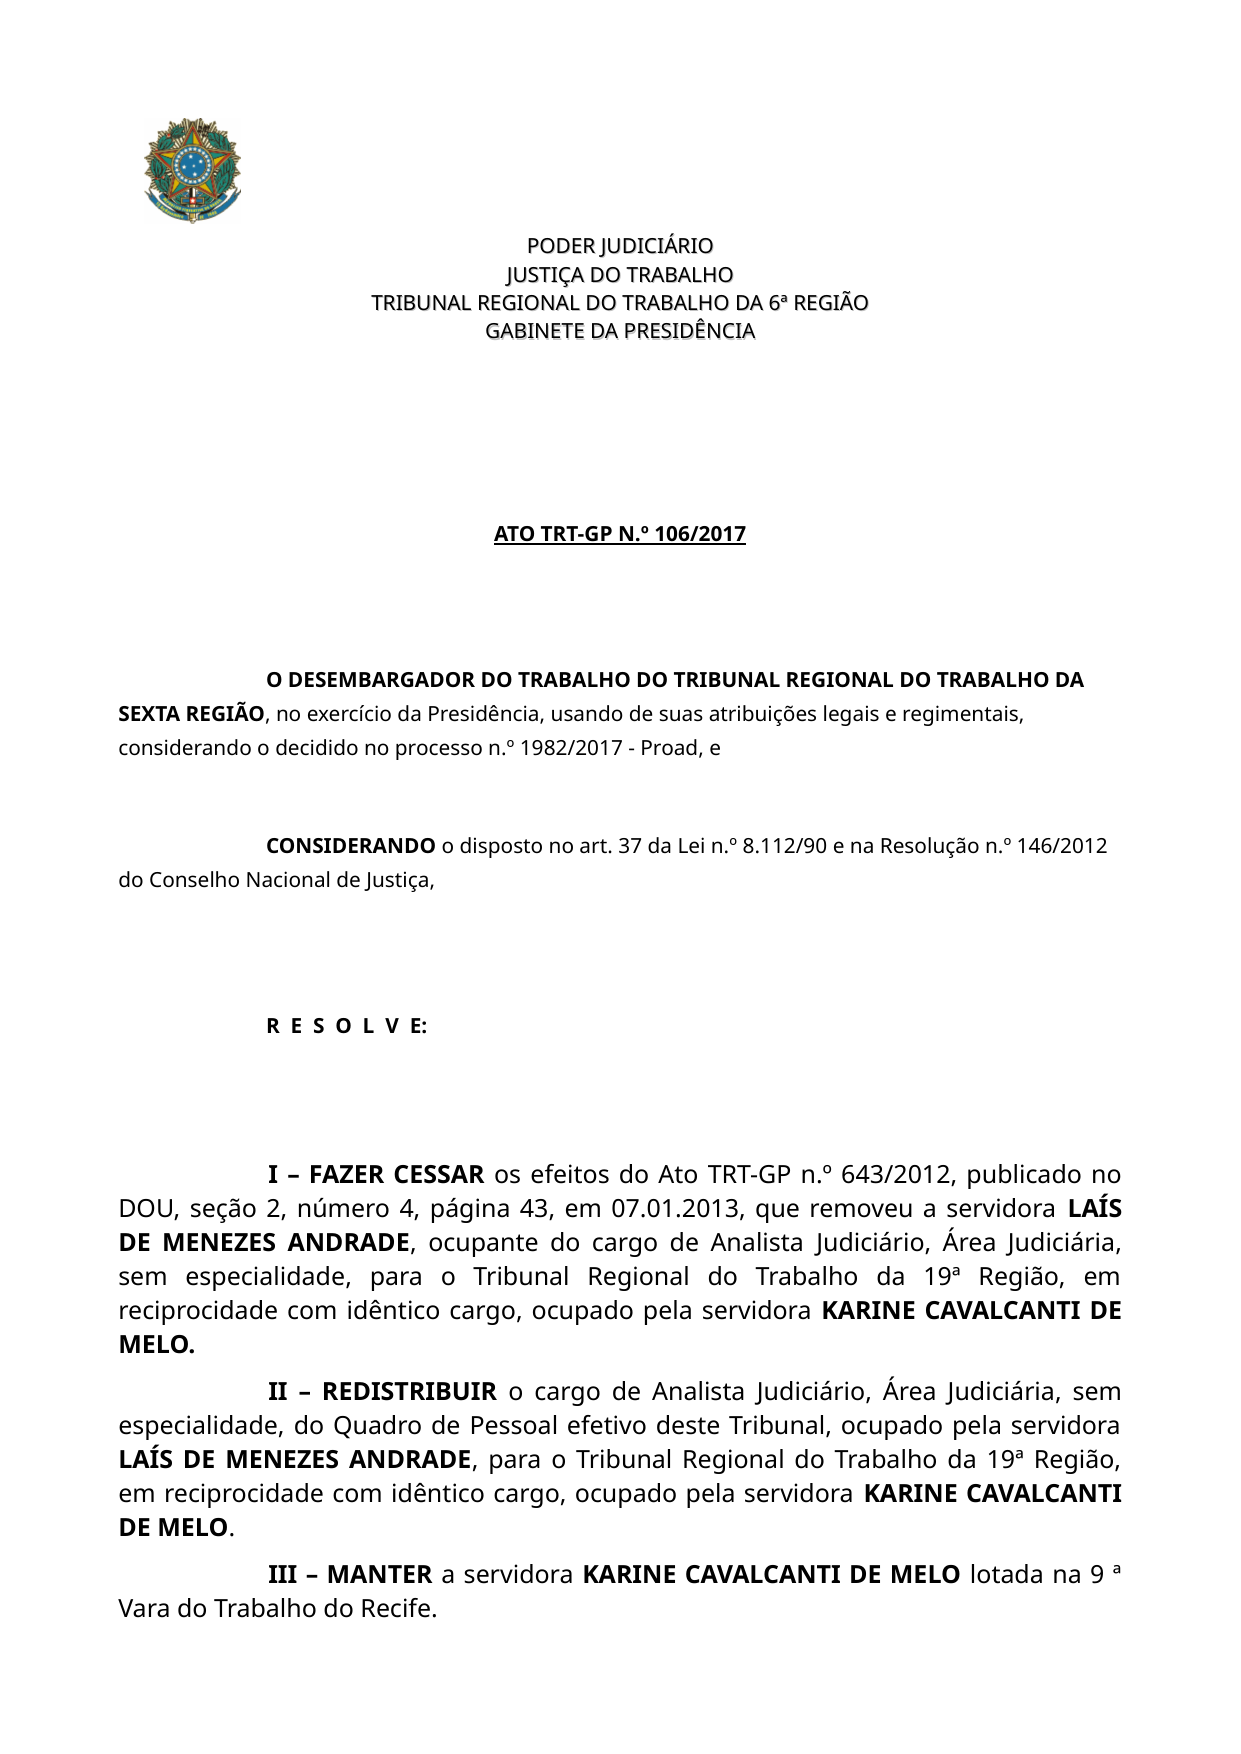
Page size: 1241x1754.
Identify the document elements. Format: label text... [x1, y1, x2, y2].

text II – REDISTRIBUIR o cargo de Analista Judiciário, Área Judiciária, sem especialidade, do Quadro de Pessoal efetivo deste Tribunal, ocupado pela servidora LAÍS DE MENEZES ANDRADE, para o Tribunal Regional do Trabalho da 19ª Região, em reciprocidade com idêntico cargo, ocupado pela servidora KARINE CAVALCANTI DE MELO. [118, 1373, 1122, 1544]
text CONSIDERANDO o disposto no art. 37 da Lei n.º 8.112/90 e na Resolução n.º 146/2012 do Conselho Nacional de Justiça, [118, 831, 1122, 893]
text TRIBUNAL REGIONAL DO TRABALHO DA 6ª REGIÃO [118, 288, 1122, 317]
text I – FAZER CESSAR os efeitos do Ato TRT-GP n.º 643/2012, publicado no DOU, seção 2, número 4, página 43, em 07.01.2013, que removeu a servidora LAÍS DE MENEZES ANDRADE, ocupante do cargo de Analista Judiciário, Área Judiciária, sem especialidade, para o Tribunal Regional do Trabalho da 19ª Região, em reciprocidade com idêntico cargo, ocupado pela servidora KARINE CAVALCANTI DE MELO. [118, 1157, 1122, 1361]
text JUSTIÇA DO TRABALHO [118, 260, 1122, 288]
text GABINETE DA PRESIDÊNCIA [118, 317, 1122, 345]
text ATO TRT-GP N.º 106/2017 [118, 519, 1122, 548]
text O DESEMBARGADOR DO TRABALHO DO TRIBUNAL REGIONAL DO TRABALHO DA SEXTA REGIÃO, no exercício da Presidência, usando de suas atribuições legais e regimentais, considerando o decidido no processo n.º 1982/2017 - Proad, e [118, 665, 1122, 762]
text III – MANTER a servidora KARINE CAVALCANTI DE MELO lotada na 9 ª Vara do Trabalho do Recife. [118, 1556, 1122, 1624]
text PODER JUDICIÁRIO [118, 231, 1122, 260]
picture [144, 118, 241, 224]
text R E S O L V E: [118, 1011, 1122, 1039]
